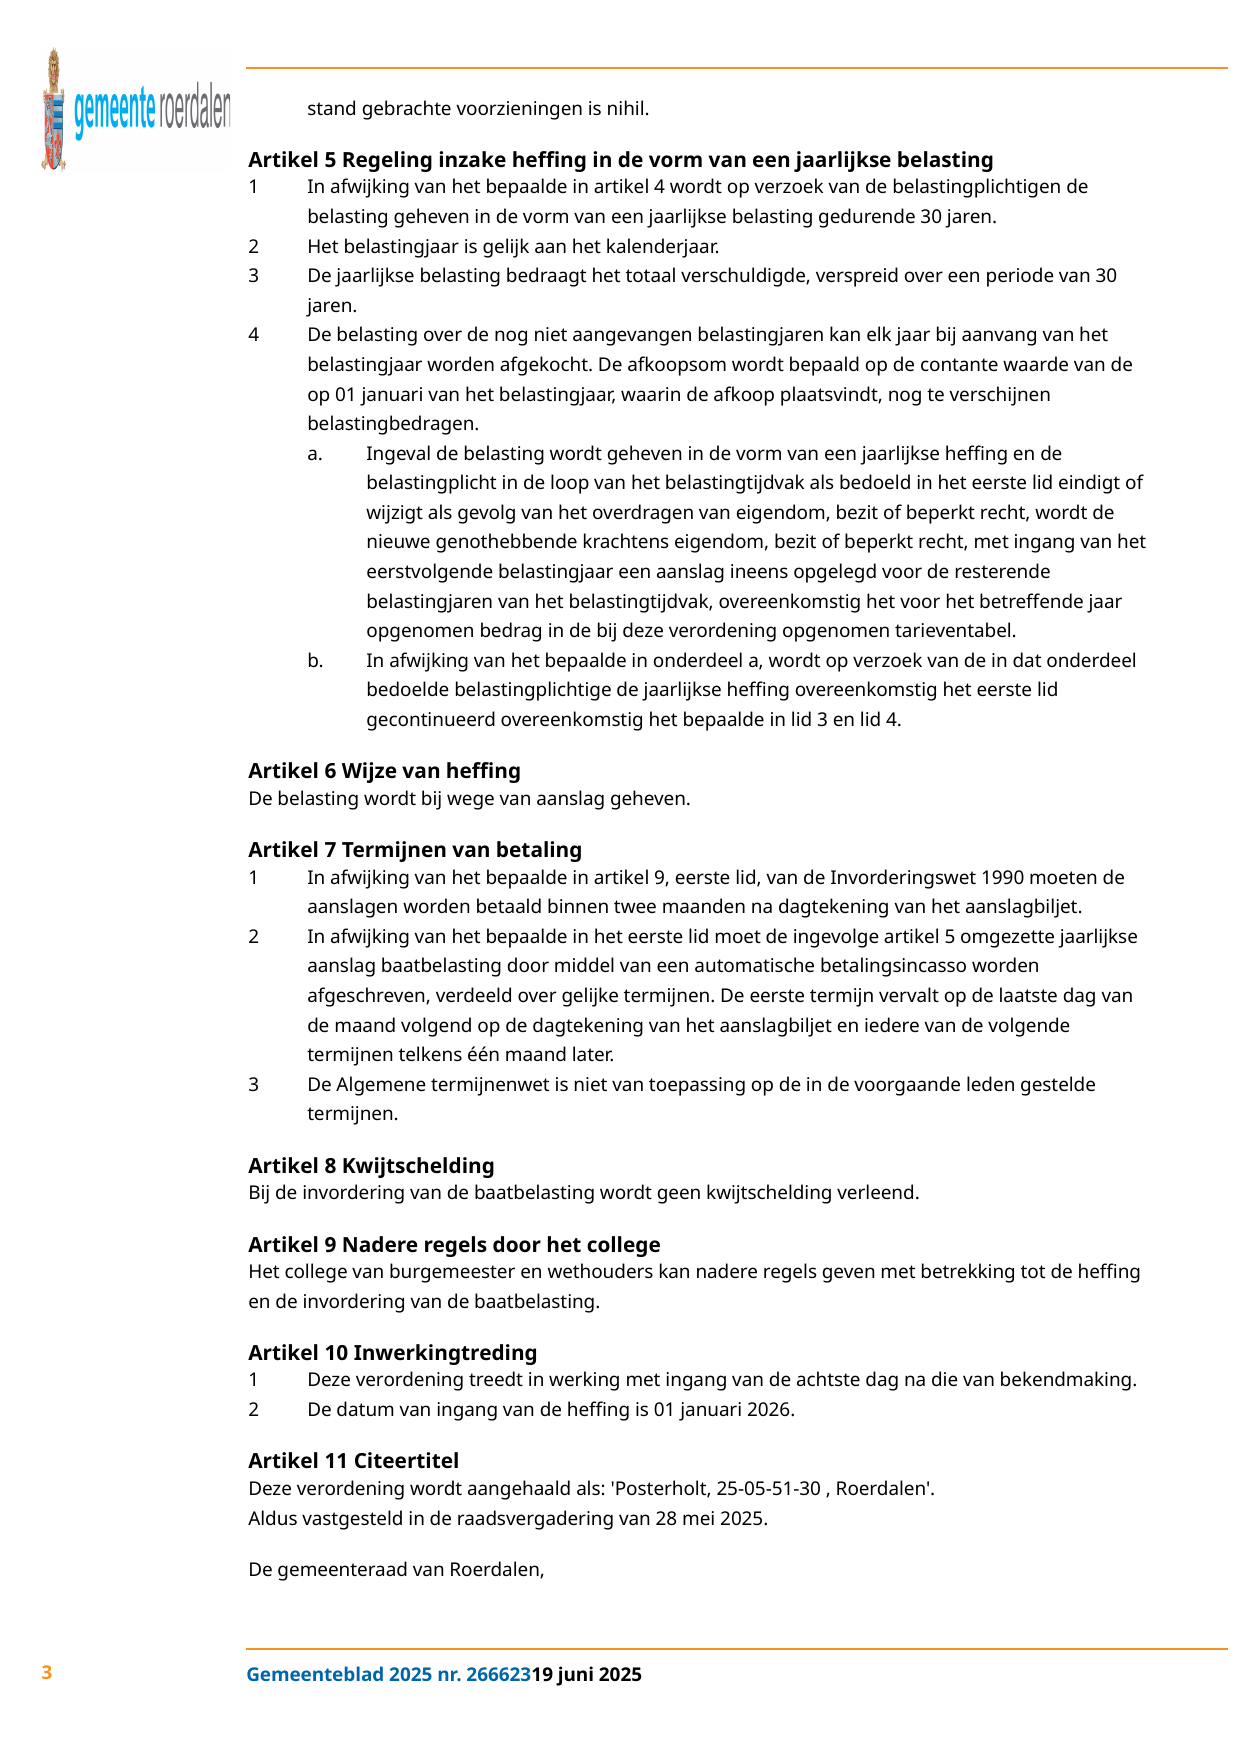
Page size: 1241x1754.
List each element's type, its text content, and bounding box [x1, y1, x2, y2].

text Artikel 9 Nadere regels door het college [248, 1230, 1152, 1258]
list In afwijking van het bepaalde in het eerste lid moet de ingevolge artikel 5 omgezette jaarlijkse aanslag baatbelasting door middel van een automatische betalingsincasso worden afgeschreven, verdeeld over gelijke termijnen. De eerste termijn vervalt op de laatste dag van de maand volgend op de dagtekening van het aanslagbiljet en iedere van de volgende termijnen telkens één maand later. [248, 923, 1152, 1067]
list In afwijking van het bepaalde in artikel 4 wordt op verzoek van de belastingplichtigen de belasting geheven in de vorm van een jaarlijkse belasting gedurende 30 jaren. [248, 174, 1152, 229]
list De jaarlijkse belasting bedraagt het totaal verschuldigde, verspreid over een periode van 30 jaren. [248, 262, 1152, 318]
list De belasting over de nog niet aangevangen belastingjaren kan elk jaar bij aanvang van het belastingjaar worden afgekocht. De afkoopsom wordt bepaald op de contante waarde van de op 01 januari van het belastingjaar, waarin de afkoop plaatsvindt, nog te verschijnen belastingbedragen. [248, 322, 1152, 436]
text Bij de invordering van de baatbelasting wordt geen kwijtschelding verleend. [248, 1179, 1152, 1205]
text Artikel 5 Regeling inzake heffing in de vorm van een jaarlijkse belasting [248, 145, 1152, 174]
text Artikel 8 Kwijtschelding [248, 1151, 1152, 1179]
list De datum van ingang van de heffing is 01 januari 2026. [248, 1396, 1152, 1422]
list In afwijking van het bepaalde in artikel 9, eerste lid, van de Invorderingswet 1990 moeten de aanslagen worden betaald binnen twee maanden na dagtekening van het aanslagbiljet. [248, 864, 1152, 919]
text Artikel 11 Citeertitel [248, 1447, 1152, 1475]
list stand gebrachte voorzieningen is nihil. [248, 95, 1152, 121]
list Ingeval de belasting wordt geheven in de vorm van een jaarlijkse heffing en de belastingplicht in de loop van het belastingtijdvak als bedoeld in het eerste lid eindigt of wijzigt als gevolg van het overdragen van eigendom, bezit of beperkt recht, wordt de nieuwe genothebbende krachtens eigendom, bezit of beperkt recht, met ingang van het eerstvolgende belastingjaar een aanslag ineens opgelegd voor de resterende belastingjaren van het belastingtijdvak, overeenkomstig het voor het betreffende jaar opgenomen bedrag in de bij deze verordening opgenomen tarieventabel. [307, 440, 1152, 643]
text Deze verordening wordt aangehaald als: 'Posterholt, 25-05-51-30 , Roerdalen'. [248, 1475, 1152, 1501]
list De Algemene termijnenwet is niet van toepassing op de in de voorgaande leden gestelde termijnen. [248, 1071, 1152, 1126]
text De gemeenteraad van Roerdalen, [248, 1556, 1152, 1582]
list In afwijking van het bepaalde in onderdeel a, wordt op verzoek van de in dat onderdeel bedoelde belastingplichtige de jaarlijkse heffing overeenkomstig het eerste lid gecontinueerd overeenkomstig het bepaalde in lid 3 en lid 4. [307, 647, 1152, 732]
text Aldus vastgesteld in de raadsvergadering van 28 mei 2025. [248, 1505, 1152, 1530]
text Artikel 10 Inwerkingtreding [248, 1338, 1152, 1367]
picture [41, 47, 231, 172]
text Artikel 6 Wijze van heffing [248, 757, 1152, 785]
text Het college van burgemeester en wethouders kan nadere regels geven met betrekking tot de heffing en de invordering van de baatbelasting. [248, 1258, 1152, 1313]
list Het belastingjaar is gelijk aan het kalenderjaar. [248, 233, 1152, 258]
text De belasting wordt bij wege van aanslag geheven. [248, 785, 1152, 811]
list Deze verordening treedt in werking met ingang van de achtste dag na die van bekendmaking. [248, 1367, 1152, 1392]
text Artikel 7 Termijnen van betaling [248, 835, 1152, 864]
